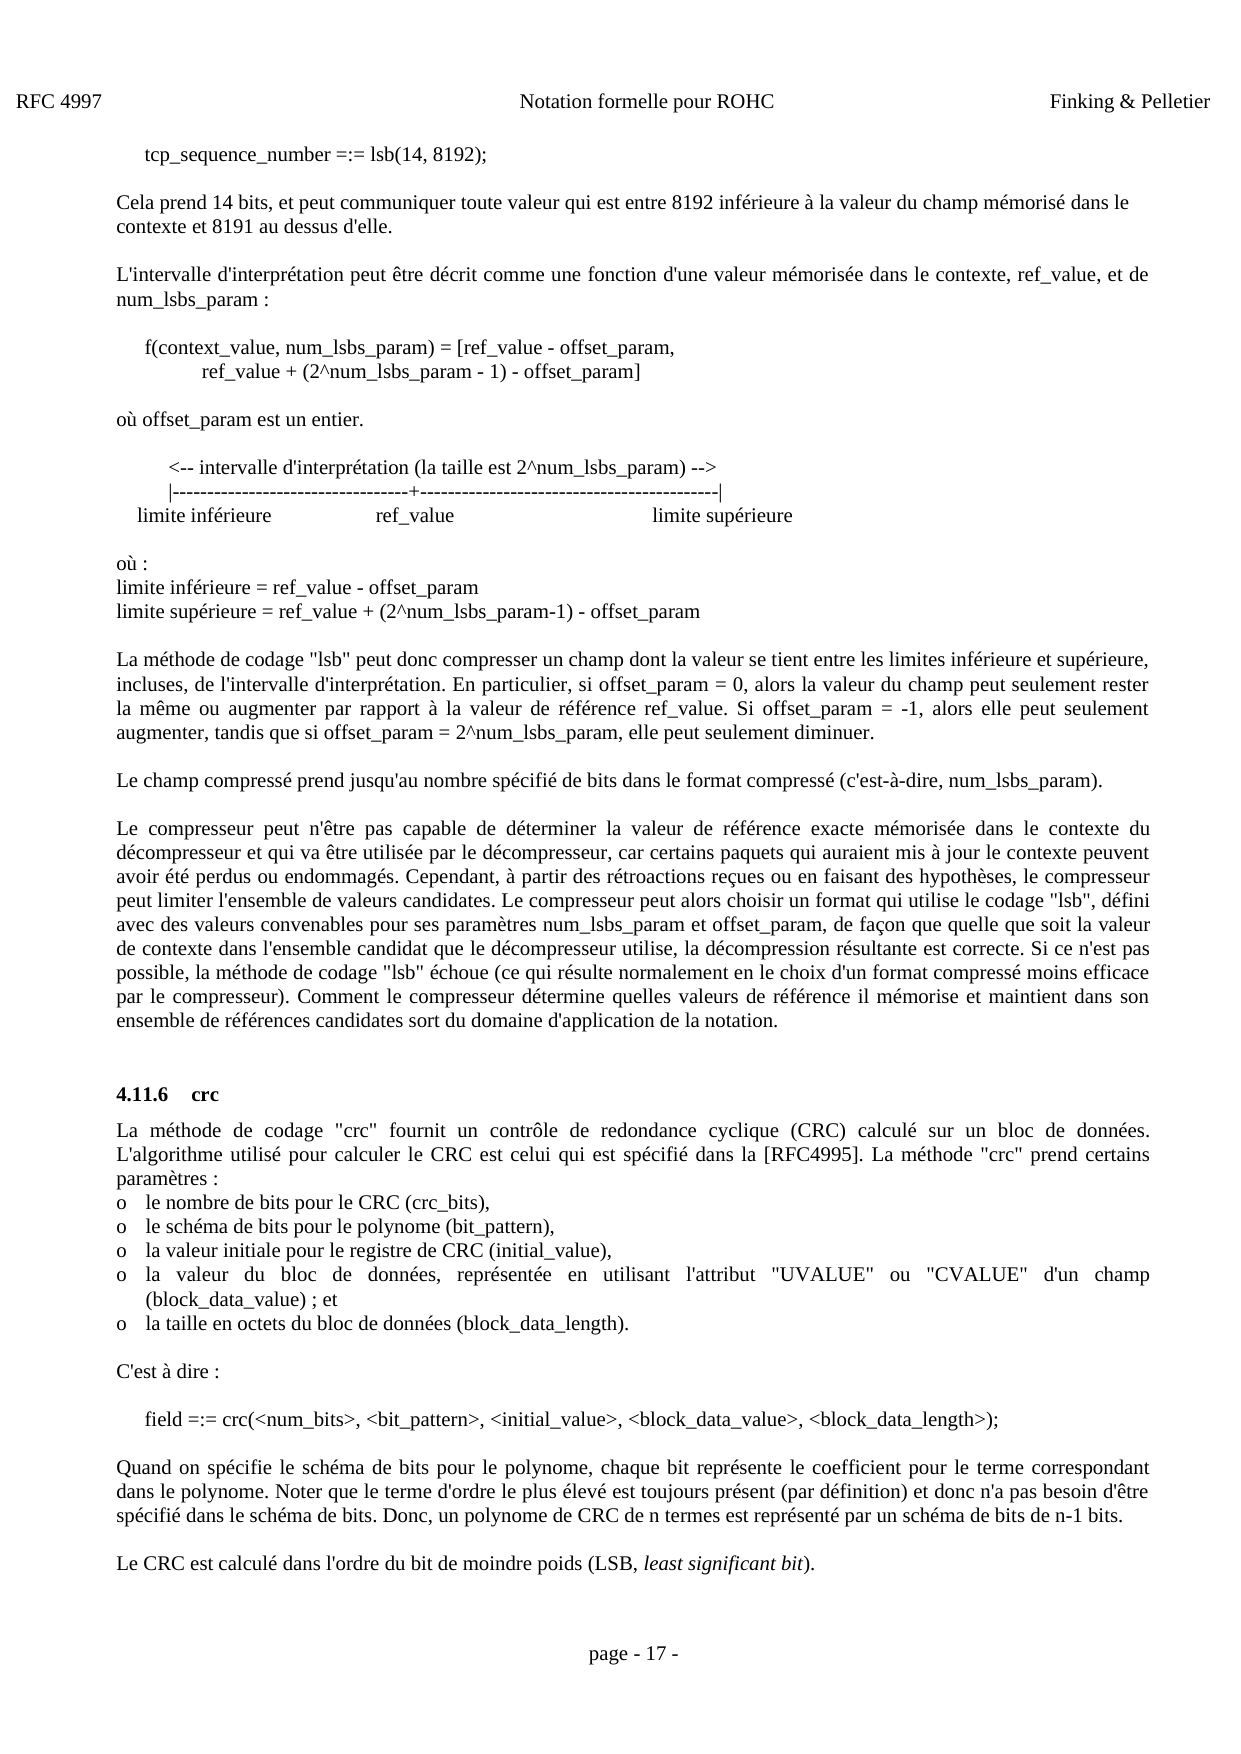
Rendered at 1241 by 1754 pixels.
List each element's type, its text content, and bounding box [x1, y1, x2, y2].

text limite supérieure = ref_value + (2^num_lsbs_param-1) - offset_param [116, 599, 1151, 623]
text L'intervalle d'interprétation peut être décrit comme une fonction d'une valeur mémorisée dans le contexte, ref_value, et de num_lsbs_param : [116, 262, 1151, 311]
text limite inférieure ref_value limite supérieure [116, 503, 1151, 527]
text Cela prend 14 bits, et peut communiquer toute valeur qui est entre 8192 inférieure à la valeur du champ mémorisé dans le contexte et 8191 au dessus d'elle. [116, 190, 1151, 238]
text où : [116, 551, 1151, 575]
text La méthode de codage "crc" fournit un contrôle de redondance cyclique (CRC) calculé sur un bloc de données. L'algorithme utilisé pour calculer le CRC est celui qui est spécifié dans la [RFC4995]. La méthode "crc" prend certains paramètres : [116, 1118, 1151, 1190]
text o la valeur initiale pour le registre de CRC (initial_value), [116, 1238, 1151, 1262]
text limite inférieure = ref_value - offset_param [116, 575, 1151, 599]
text |----------------------------------+-------------------------------------------| [116, 479, 1151, 503]
text o le schéma de bits pour le polynome (bit_pattern), [116, 1214, 1151, 1238]
text o la valeur du bloc de données, représentée en utilisant l'attribut "UVALUE" ou "CVALUE" d'un champ (block_data_value) ; et [116, 1262, 1151, 1311]
text Quand on spécifie le schéma de bits pour le polynome, chaque bit représente le coefficient pour le terme correspondant dans le polynome. Noter que le terme d'ordre le plus élevé est toujours présent (par définition) et donc n'a pas besoin d'être spécifié dans le schéma de bits. Donc, un polynome de CRC de n termes est représenté par un schéma de bits de n-1 bits. [116, 1455, 1151, 1527]
text Le compresseur peut n'être pas capable de déterminer la valeur de référence exacte mémorisée dans le contexte du décompresseur et qui va être utilisée par le décompresseur, car certains paquets qui auraient mis à jour le contexte peuvent avoir été perdus ou endommagés. Cependant, à partir des rétroactions reçues ou en faisant des hypothèses, le compresseur peut limiter l'ensemble de valeurs candidates. Le compresseur peut alors choisir un format qui utilise le codage "lsb", défini avec des valeurs convenables pour ses paramètres num_lsbs_param et offset_param, de façon que quelle que soit la valeur de contexte dans l'ensemble candidat que le décompresseur utilise, la décompression résultante est correcte. Si ce n'est pas possible, la méthode de codage "lsb" échoue (ce qui résulte normalement en le choix d'un format compressé moins efficace par le compresseur). Comment le compresseur détermine quelles valeurs de référence il mémorise et maintient dans son ensemble de références candidates sort du domaine d'application de la notation. [116, 816, 1151, 1032]
text f(context_value, num_lsbs_param) = [ref_value - offset_param, [144, 334, 1151, 359]
subtitle 4.11.6 crc [116, 1081, 1151, 1106]
text Le champ compressé prend jusqu'au nombre spécifié de bits dans le format compressé (c'est-à-dire, num_lsbs_param). [116, 768, 1151, 792]
text o la taille en octets du bloc de données (block_data_length). [116, 1311, 1151, 1334]
text field =:= crc(<num_bits>, <bit_pattern>, <initial_value>, <block_data_value>, <block_data_length>); [144, 1407, 1151, 1431]
text La méthode de codage "lsb" peut donc compresser un champ dont la valeur se tient entre les limites inférieure et supérieure, incluses, de l'intervalle d'interprétation. En particulier, si offset_param = 0, alors la valeur du champ peut seulement rester la même ou augmenter par rapport à la valeur de référence ref_value. Si offset_param = -1, alors elle peut seulement augmenter, tandis que si offset_param = 2^num_lsbs_param, elle peut seulement diminuer. [116, 647, 1151, 744]
text o le nombre de bits pour le CRC (crc_bits), [116, 1190, 1151, 1214]
text tcp_sequence_number =:= lsb(14, 8192); [144, 142, 1151, 166]
text ref_value + (2^num_lsbs_param - 1) - offset_param] [144, 359, 1151, 383]
text où offset_param est un entier. [116, 407, 1151, 431]
text C'est à dire : [116, 1359, 1151, 1383]
text Le CRC est calculé dans l'ordre du bit de moindre poids (LSB, least significant bit). [116, 1551, 1151, 1575]
text <-- intervalle d'interprétation (la taille est 2^num_lsbs_param) --> [116, 455, 1151, 479]
